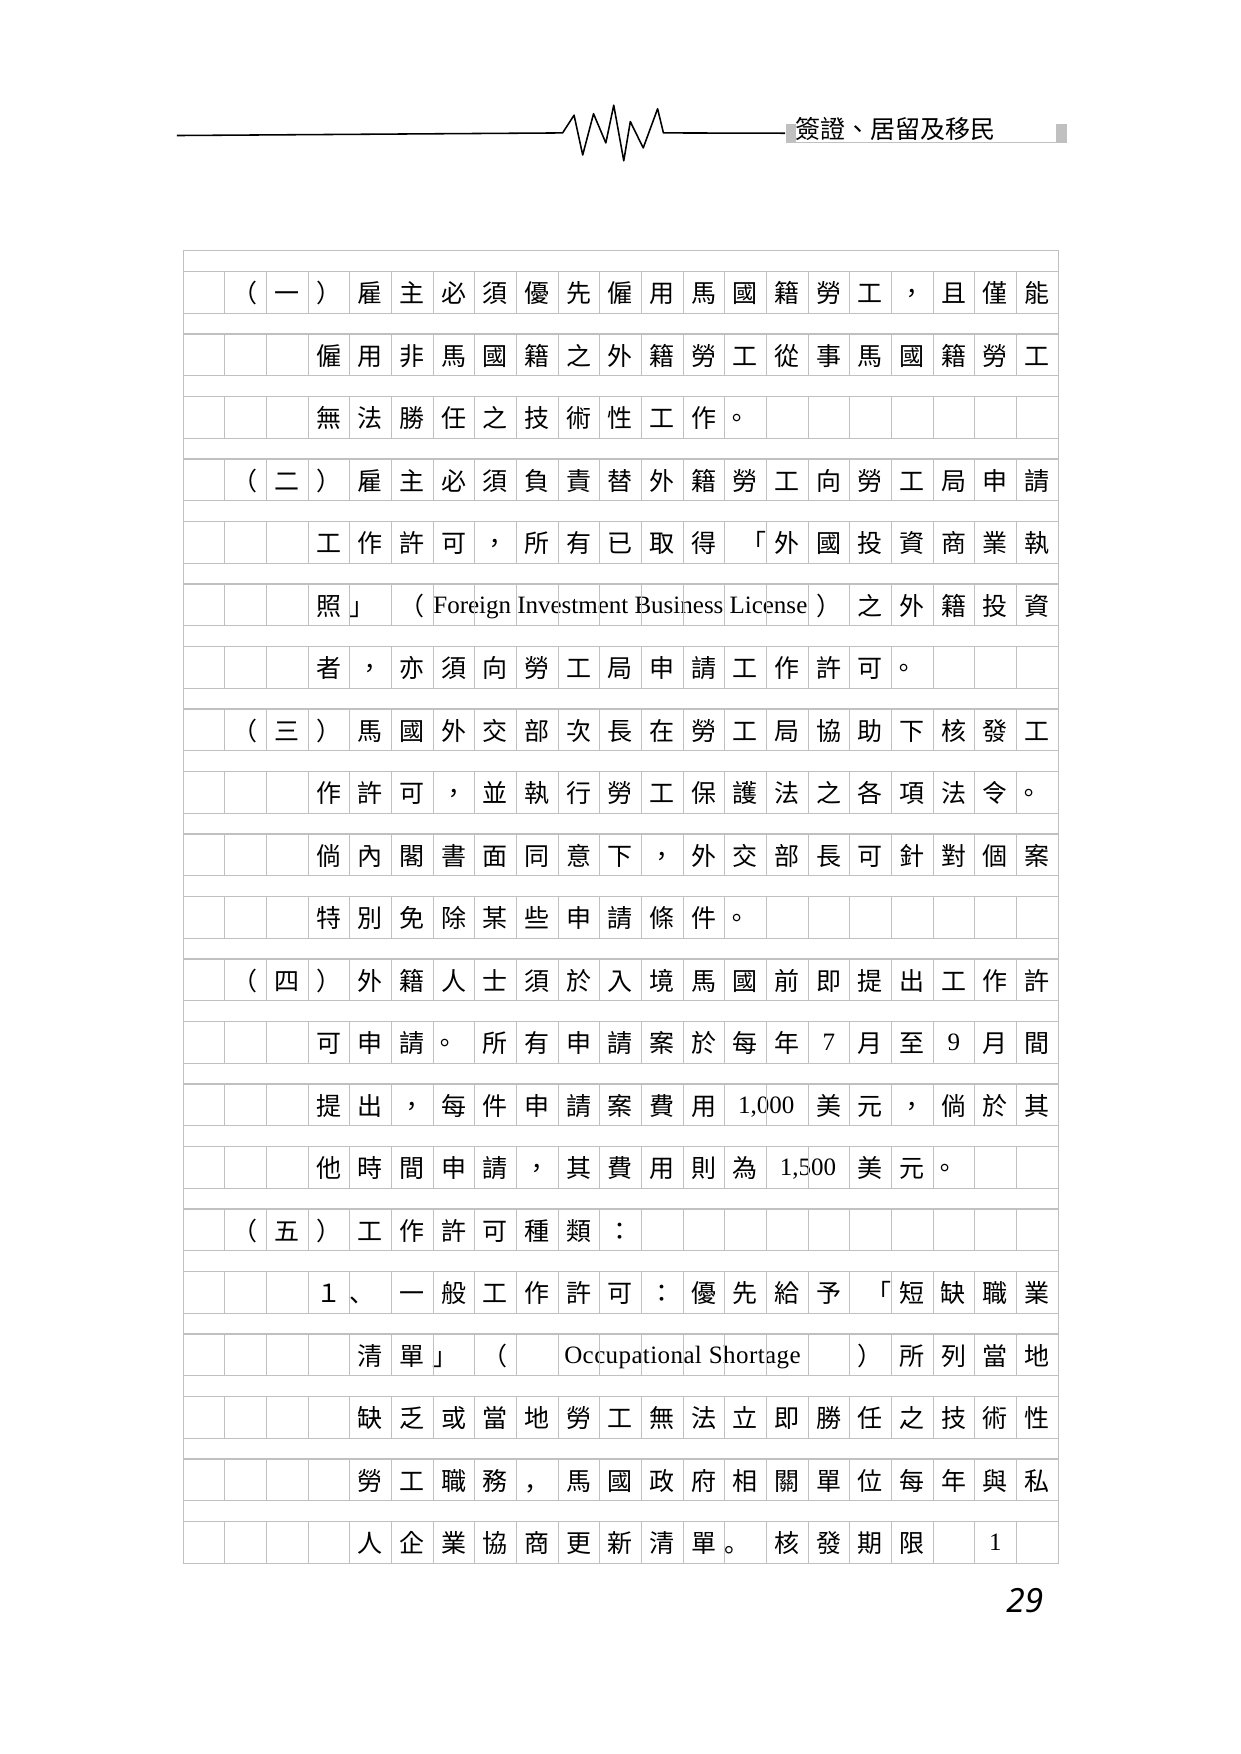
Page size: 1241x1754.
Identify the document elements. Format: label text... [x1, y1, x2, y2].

text 國 [892, 335, 933, 375]
text （四）外籍人士須於入境馬國前即提出工作許可申請。所有申請案於每年7月至9月間提出，每件申請案費用1,000美元，倘於其他時間申請，其費用則為1,500美元。 [809, 960, 849, 1000]
text [225, 897, 266, 938]
text 勝 [392, 397, 433, 438]
text [975, 397, 1016, 438]
text 工 [642, 397, 683, 438]
text 面 [475, 835, 516, 875]
text 能 [1017, 272, 1058, 313]
text 類 [559, 1210, 599, 1250]
text 之 [559, 335, 599, 375]
text 保 [684, 772, 724, 813]
text 外 [434, 710, 474, 750]
text （四）外籍人士須於入境馬國前即提出工作許可申請。所有申請案於每年7月至9月間提出，每件申請案費用1,000美元，倘於其他時間申請，其費用則為1,500美元。 [559, 1147, 599, 1188]
text （四）外籍人士須於入境馬國前即提出工作許可申請。所有申請案於每年7月至9月間提出，每件申請案費用1,000美元，倘於其他時間申請，其費用則為1,500美元。 [600, 1022, 641, 1063]
text （四）外籍人士須於入境馬國前即提出工作許可申請。所有申請案於每年7月至9月間提出，每件申請案費用1,000美元，倘於其他時間申請，其費用則為1,500美元。 [975, 1147, 1016, 1188]
text ， [434, 772, 474, 813]
text （四）外籍人士須於入境馬國前即提出工作許可申請。所有申請案於每年7月至9月間提出，每件申請案費用1,000美元，倘於其他時間申請，其費用則為1,500美元。 [642, 1147, 683, 1188]
text 針 [892, 835, 933, 875]
text 協 [809, 710, 849, 750]
text 件 [684, 897, 724, 938]
text [850, 897, 891, 938]
text [850, 1210, 891, 1250]
text （四）外籍人士須於入境馬國前即提出工作許可申請。所有申請案於每年7月至9月間提出，每件申請案費用1,000美元，倘於其他時間申請，其費用則為1,500美元。 [517, 1085, 558, 1125]
text [267, 397, 308, 438]
text 優 [517, 272, 558, 313]
text [207, 1210, 224, 1250]
text ， [892, 272, 933, 313]
text 籍 [767, 272, 808, 313]
text 工 [725, 710, 766, 750]
text 免 [392, 897, 433, 938]
text 非 [392, 335, 433, 375]
text （四）外籍人士須於入境馬國前即提出工作許可申請。所有申請案於每年7月至9月間提出，每件申請案費用1,000美元，倘於其他時間申請，其費用則為1,500美元。 [434, 1022, 474, 1063]
text 必 [434, 272, 474, 313]
text 馬 [350, 710, 391, 750]
text （四）外籍人士須於入境馬國前即提出工作許可申請。所有申請案於每年7月至9月間提出，每件申請案費用1,000美元，倘於其他時間申請，其費用則為1,500美元。 [267, 1022, 308, 1063]
text （四）外籍人士須於入境馬國前即提出工作許可申請。所有申請案於每年7月至9月間提出，每件申請案費用1,000美元，倘於其他時間申請，其費用則為1,500美元。 [684, 960, 724, 1000]
text 發 [975, 710, 1016, 750]
text （四）外籍人士須於入境馬國前即提出工作許可申請。所有申請案於每年7月至9月間提出，每件申請案費用1,000美元，倘於其他時間申請，其費用則為1,500美元。 [892, 1147, 933, 1188]
text 術 [559, 397, 599, 438]
text [642, 1210, 683, 1250]
text （四）外籍人士須於入境馬國前即提出工作許可申請。所有申請案於每年7月至9月間提出，每件申請案費用1,000美元，倘於其他時間申請，其費用則為1,500美元。 [309, 1022, 349, 1063]
text （四）外籍人士須於入境馬國前即提出工作許可申請。所有申請案於每年7月至9月間提出，每件申請案費用1,000美元，倘於其他時間申請，其費用則為1,500美元。 [725, 1085, 766, 1125]
text （二）雇主必須負責替外籍勞工向勞工局申請工作許可，所有已取得「外國投資商業執照」（Foreign Investment Business License）之外籍投資者，亦須向勞工局申請工作許可。 [207, 564, 1058, 583]
text （四）外籍人士須於入境馬國前即提出工作許可申請。所有申請案於每年7月至9月間提出，每件申請案費用1,000美元，倘於其他時間申請，其費用則為1,500美元。 [475, 1022, 516, 1063]
text 技 [517, 397, 558, 438]
text （四）外籍人士須於入境馬國前即提出工作許可申請。所有申請案於每年7月至9月間提出，每件申請案費用1,000美元，倘於其他時間申請，其費用則為1,500美元。 [809, 1022, 849, 1063]
text 作 [392, 1210, 433, 1250]
text 法 [350, 397, 391, 438]
text 馬 [434, 335, 474, 375]
text 同 [517, 835, 558, 875]
text （四）外籍人士須於入境馬國前即提出工作許可申請。所有申請案於每年7月至9月間提出，每件申請案費用1,000美元，倘於其他時間申請，其費用則為1,500美元。 [1017, 960, 1058, 1000]
text ） [309, 1210, 349, 1250]
text （四）外籍人士須於入境馬國前即提出工作許可申請。所有申請案於每年7月至9月間提出，每件申請案費用1,000美元，倘於其他時間申請，其費用則為1,500美元。 [975, 1022, 1016, 1063]
text ， [642, 835, 683, 875]
text [934, 1210, 974, 1250]
text 可 [392, 772, 433, 813]
text （二）雇主必須負責替外籍勞工向勞工局申請工作許可，所有已取得「外國投資商業執照」（Foreign Investment Business License）之外籍投資者，亦須向勞工局申請工作許可。 [207, 501, 1058, 521]
text 意 [559, 835, 599, 875]
text 並 [475, 772, 516, 813]
text [207, 376, 1058, 396]
text 許 [434, 1210, 474, 1250]
text （四）外籍人士須於入境馬國前即提出工作許可申請。所有申請案於每年7月至9月間提出，每件申請案費用1,000美元，倘於其他時間申請，其費用則為1,500美元。 [475, 960, 516, 1000]
text 外 [600, 335, 641, 375]
text 籍 [642, 335, 683, 375]
text 籍 [934, 335, 974, 375]
text （四）外籍人士須於入境馬國前即提出工作許可申請。所有申請案於每年7月至9月間提出，每件申請案費用1,000美元，倘於其他時間申請，其費用則為1,500美元。 [392, 1085, 433, 1125]
text 僱 [600, 272, 641, 313]
text （四）外籍人士須於入境馬國前即提出工作許可申請。所有申請案於每年7月至9月間提出，每件申請案費用1,000美元，倘於其他時間申請，其費用則為1,500美元。 [684, 1085, 724, 1125]
text [225, 835, 266, 875]
text 之 [809, 772, 849, 813]
text 勞 [600, 772, 641, 813]
text （四）外籍人士須於入境馬國前即提出工作許可申請。所有申請案於每年7月至9月間提出，每件申請案費用1,000美元，倘於其他時間申請，其費用則為1,500美元。 [475, 1085, 516, 1125]
text （四）外籍人士須於入境馬國前即提出工作許可申請。所有申請案於每年7月至9月間提出，每件申請案費用1,000美元，倘於其他時間申請，其費用則為1,500美元。 [517, 960, 558, 1000]
text （四）外籍人士須於入境馬國前即提出工作許可申請。所有申請案於每年7月至9月間提出，每件申請案費用1,000美元，倘於其他時間申請，其費用則為1,500美元。 [434, 1147, 474, 1188]
text [975, 897, 1016, 938]
text 用 [642, 272, 683, 313]
text １、一般工作許可：優先給予「短缺職業清單」（Occupational Shortage）所列當地缺乏或當地勞工無法立即勝任之技術性勞工職務，馬國政府相關單位每年與私人企業協商更新清單。核發期限1至2年不等。 [281, 1314, 1058, 1333]
text 任 [434, 397, 474, 438]
text （四）外籍人士須於入境馬國前即提出工作許可申請。所有申請案於每年7月至9月間提出，每件申請案費用1,000美元，倘於其他時間申請，其費用則為1,500美元。 [559, 1085, 599, 1125]
text （四）外籍人士須於入境馬國前即提出工作許可申請。所有申請案於每年7月至9月間提出，每件申請案費用1,000美元，倘於其他時間申請，其費用則為1,500美元。 [1017, 1147, 1058, 1188]
text 先 [559, 272, 599, 313]
text [934, 897, 974, 938]
text （四）外籍人士須於入境馬國前即提出工作許可申請。所有申請案於每年7月至9月間提出，每件申請案費用1,000美元，倘於其他時間申請，其費用則為1,500美元。 [434, 960, 474, 1000]
text 國 [475, 335, 516, 375]
text （四）外籍人士須於入境馬國前即提出工作許可申請。所有申請案於每年7月至9月間提出，每件申請案費用1,000美元，倘於其他時間申請，其費用則為1,500美元。 [892, 960, 933, 1000]
text 內 [350, 835, 391, 875]
text （四）外籍人士須於入境馬國前即提出工作許可申請。所有申請案於每年7月至9月間提出，每件申請案費用1,000美元，倘於其他時間申請，其費用則為1,500美元。 [850, 960, 891, 1000]
text （四）外籍人士須於入境馬國前即提出工作許可申請。所有申請案於每年7月至9月間提出，每件申請案費用1,000美元，倘於其他時間申請，其費用則為1,500美元。 [725, 1147, 766, 1188]
text （四）外籍人士須於入境馬國前即提出工作許可申請。所有申請案於每年7月至9月間提出，每件申請案費用1,000美元，倘於其他時間申請，其費用則為1,500美元。 [1017, 1022, 1058, 1063]
text （四）外籍人士須於入境馬國前即提出工作許可申請。所有申請案於每年7月至9月間提出，每件申請案費用1,000美元，倘於其他時間申請，其費用則為1,500美元。 [767, 1022, 808, 1063]
text 須 [475, 272, 516, 313]
text （四）外籍人士須於入境馬國前即提出工作許可申請。所有申請案於每年7月至9月間提出，每件申請案費用1,000美元，倘於其他時間申請，其費用則為1,500美元。 [559, 1022, 599, 1063]
text （四）外籍人士須於入境馬國前即提出工作許可申請。所有申請案於每年7月至9月間提出，每件申請案費用1,000美元，倘於其他時間申請，其費用則為1,500美元。 [392, 1147, 433, 1188]
text （四）外籍人士須於入境馬國前即提出工作許可申請。所有申請案於每年7月至9月間提出，每件申請案費用1,000美元，倘於其他時間申請，其費用則為1,500美元。 [975, 1085, 1016, 1125]
text （四）外籍人士須於入境馬國前即提出工作許可申請。所有申請案於每年7月至9月間提出，每件申請案費用1,000美元，倘於其他時間申請，其費用則為1,500美元。 [392, 1022, 433, 1063]
text 閣 [392, 835, 433, 875]
text （四）外籍人士須於入境馬國前即提出工作許可申請。所有申請案於每年7月至9月間提出，每件申請案費用1,000美元，倘於其他時間申請，其費用則為1,500美元。 [850, 1022, 891, 1063]
text （四）外籍人士須於入境馬國前即提出工作許可申請。所有申請案於每年7月至9月間提出，每件申請案費用1,000美元，倘於其他時間申請，其費用則為1,500美元。 [350, 1085, 391, 1125]
text 令 [975, 772, 1016, 813]
text [892, 397, 933, 438]
text [225, 772, 266, 813]
text 下 [600, 835, 641, 875]
text [809, 897, 849, 938]
text 申 [559, 897, 599, 938]
text （四）外籍人士須於入境馬國前即提出工作許可申請。所有申請案於每年7月至9月間提出，每件申請案費用1,000美元，倘於其他時間申請，其費用則為1,500美元。 [207, 1001, 1058, 1021]
text 助 [850, 710, 891, 750]
text 馬 [684, 272, 724, 313]
text 交 [475, 710, 516, 750]
text （四）外籍人士須於入境馬國前即提出工作許可申請。所有申請案於每年7月至9月間提出，每件申請案費用1,000美元，倘於其他時間申請，其費用則為1,500美元。 [309, 1147, 349, 1188]
text ： [600, 1210, 641, 1250]
text （四）外籍人士須於入境馬國前即提出工作許可申請。所有申請案於每年7月至9月間提出，每件申請案費用1,000美元，倘於其他時間申請，其費用則為1,500美元。 [600, 960, 641, 1000]
text （四）外籍人士須於入境馬國前即提出工作許可申請。所有申請案於每年7月至9月間提出，每件申請案費用1,000美元，倘於其他時間申請，其費用則為1,500美元。 [225, 1085, 266, 1125]
text 對 [934, 835, 974, 875]
text [225, 397, 266, 438]
text （四）外籍人士須於入境馬國前即提出工作許可申請。所有申請案於每年7月至9月間提出，每件申請案費用1,000美元，倘於其他時間申請，其費用則為1,500美元。 [392, 960, 433, 1000]
text 書 [434, 835, 474, 875]
text （ [225, 710, 266, 750]
text 。 [725, 397, 766, 438]
text （四）外籍人士須於入境馬國前即提出工作許可申請。所有申請案於每年7月至9月間提出，每件申請案費用1,000美元，倘於其他時間申請，其費用則為1,500美元。 [267, 1147, 308, 1188]
text 工 [1017, 710, 1058, 750]
text （四）外籍人士須於入境馬國前即提出工作許可申請。所有申請案於每年7月至9月間提出，每件申請案費用1,000美元，倘於其他時間申請，其費用則為1,500美元。 [434, 1085, 474, 1125]
text （四）外籍人士須於入境馬國前即提出工作許可申請。所有申請案於每年7月至9月間提出，每件申請案費用1,000美元，倘於其他時間申請，其費用則為1,500美元。 [684, 1147, 724, 1188]
text [892, 1210, 933, 1250]
text （四）外籍人士須於入境馬國前即提出工作許可申請。所有申請案於每年7月至9月間提出，每件申請案費用1,000美元，倘於其他時間申請，其費用則為1,500美元。 [934, 1147, 974, 1188]
text （四）外籍人士須於入境馬國前即提出工作許可申請。所有申請案於每年7月至9月間提出，每件申請案費用1,000美元，倘於其他時間申請，其費用則為1,500美元。 [642, 1085, 683, 1125]
text （二）雇主必須負責替外籍勞工向勞工局申請工作許可，所有已取得「外國投資商業執照」（Foreign Investment Business License）之外籍投資者，亦須向勞工局申請工作許可。 [207, 626, 1058, 646]
text [267, 897, 308, 938]
text （四）外籍人士須於入境馬國前即提出工作許可申請。所有申請案於每年7月至9月間提出，每件申請案費用1,000美元，倘於其他時間申請，其費用則為1,500美元。 [934, 1022, 974, 1063]
text [767, 897, 808, 938]
text 工 [350, 1210, 391, 1250]
text （四）外籍人士須於入境馬國前即提出工作許可申請。所有申請案於每年7月至9月間提出，每件申請案費用1,000美元，倘於其他時間申請，其費用則為1,500美元。 [934, 960, 974, 1000]
text 事 [809, 335, 849, 375]
text （四）外籍人士須於入境馬國前即提出工作許可申請。所有申請案於每年7月至9月間提出，每件申請案費用1,000美元，倘於其他時間申請，其費用則為1,500美元。 [517, 1147, 558, 1188]
text （四）外籍人士須於入境馬國前即提出工作許可申請。所有申請案於每年7月至9月間提出，每件申請案費用1,000美元，倘於其他時間申請，其費用則為1,500美元。 [517, 1022, 558, 1063]
text 馬 [850, 335, 891, 375]
text （四）外籍人士須於入境馬國前即提出工作許可申請。所有申請案於每年7月至9月間提出，每件申請案費用1,000美元，倘於其他時間申請，其費用則為1,500美元。 [475, 1147, 516, 1188]
text [207, 1189, 1058, 1208]
text 三 [267, 710, 308, 750]
text 某 [475, 897, 516, 938]
text 雇 [350, 272, 391, 313]
text ） [309, 710, 349, 750]
text [207, 314, 1058, 333]
text １、一般工作許可：優先給予「短缺職業清單」（Occupational Shortage）所列當地缺乏或當地勞工無法立即勝任之技術性勞工職務，馬國政府相關單位每年與私人企業協商更新清單。核發期限1至2年不等。 [281, 1376, 1058, 1396]
text 一 [267, 272, 308, 313]
text 特 [309, 897, 349, 938]
text １、一般工作許可：優先給予「短缺職業清單」（Occupational Shortage）所列當地缺乏或當地勞工無法立即勝任之技術性勞工職務，馬國政府相關單位每年與私人企業協商更新清單。核發期限1至2年不等。 [281, 1501, 1058, 1521]
text 工 [850, 272, 891, 313]
text （四）外籍人士須於入境馬國前即提出工作許可申請。所有申請案於每年7月至9月間提出，每件申請案費用1,000美元，倘於其他時間申請，其費用則為1,500美元。 [725, 960, 766, 1000]
text 國 [392, 710, 433, 750]
text （四）外籍人士須於入境馬國前即提出工作許可申請。所有申請案於每年7月至9月間提出，每件申請案費用1,000美元，倘於其他時間申請，其費用則為1,500美元。 [559, 960, 599, 1000]
text （四）外籍人士須於入境馬國前即提出工作許可申請。所有申請案於每年7月至9月間提出，每件申請案費用1,000美元，倘於其他時間申請，其費用則為1,500美元。 [309, 960, 349, 1000]
text （四）外籍人士須於入境馬國前即提出工作許可申請。所有申請案於每年7月至9月間提出，每件申請案費用1,000美元，倘於其他時間申請，其費用則為1,500美元。 [207, 1064, 1058, 1083]
text [809, 1210, 849, 1250]
text （四）外籍人士須於入境馬國前即提出工作許可申請。所有申請案於每年7月至9月間提出，每件申請案費用1,000美元，倘於其他時間申請，其費用則為1,500美元。 [850, 1147, 891, 1188]
text 部 [517, 710, 558, 750]
text 可 [850, 835, 891, 875]
text （四）外籍人士須於入境馬國前即提出工作許可申請。所有申請案於每年7月至9月間提出，每件申請案費用1,000美元，倘於其他時間申請，其費用則為1,500美元。 [350, 1022, 391, 1063]
text 行 [559, 772, 599, 813]
text [767, 397, 808, 438]
text （四）外籍人士須於入境馬國前即提出工作許可申請。所有申請案於每年7月至9月間提出，每件申請案費用1,000美元，倘於其他時間申請，其費用則為1,500美元。 [642, 1022, 683, 1063]
text （四）外籍人士須於入境馬國前即提出工作許可申請。所有申請案於每年7月至9月間提出，每件申請案費用1,000美元，倘於其他時間申請，其費用則為1,500美元。 [1017, 1085, 1058, 1125]
text 性 [600, 397, 641, 438]
text 次 [559, 710, 599, 750]
text 從 [767, 335, 808, 375]
text 勞 [684, 335, 724, 375]
text （四）外籍人士須於入境馬國前即提出工作許可申請。所有申請案於每年7月至9月間提出，每件申請案費用1,000美元，倘於其他時間申請，其費用則為1,500美元。 [809, 1085, 849, 1125]
text 種 [517, 1210, 558, 1250]
text （四）外籍人士須於入境馬國前即提出工作許可申請。所有申請案於每年7月至9月間提出，每件申請案費用1,000美元，倘於其他時間申請，其費用則為1,500美元。 [600, 1085, 641, 1125]
text 作 [684, 397, 724, 438]
text １、一般工作許可：優先給予「短缺職業清單」（Occupational Shortage）所列當地缺乏或當地勞工無法立即勝任之技術性勞工職務，馬國政府相關單位每年與私人企業協商更新清單。核發期限1至2年不等。 [281, 1439, 1058, 1458]
text [267, 835, 308, 875]
text （四）外籍人士須於入境馬國前即提出工作許可申請。所有申請案於每年7月至9月間提出，每件申請案費用1,000美元，倘於其他時間申請，其費用則為1,500美元。 [600, 1147, 641, 1188]
text [207, 251, 1058, 271]
text 五 [267, 1210, 308, 1250]
text [725, 1210, 766, 1250]
text （ [225, 1210, 266, 1250]
text 勞 [975, 335, 1016, 375]
text （四）外籍人士須於入境馬國前即提出工作許可申請。所有申請案於每年7月至9月間提出，每件申請案費用1,000美元，倘於其他時間申請，其費用則為1,500美元。 [892, 1085, 933, 1125]
text [207, 751, 1058, 771]
text 長 [600, 710, 641, 750]
text [207, 814, 1058, 833]
text [225, 335, 266, 375]
text （四）外籍人士須於入境馬國前即提出工作許可申請。所有申請案於每年7月至9月間提出，每件申請案費用1,000美元，倘於其他時間申請，其費用則為1,500美元。 [350, 960, 391, 1000]
text （四）外籍人士須於入境馬國前即提出工作許可申請。所有申請案於每年7月至9月間提出，每件申請案費用1,000美元，倘於其他時間申請，其費用則為1,500美元。 [267, 1085, 308, 1125]
text [975, 1210, 1016, 1250]
text 項 [892, 772, 933, 813]
text 工 [642, 772, 683, 813]
text （四）外籍人士須於入境馬國前即提出工作許可申請。所有申請案於每年7月至9月間提出，每件申請案費用1,000美元，倘於其他時間申請，其費用則為1,500美元。 [767, 1085, 808, 1125]
text （四）外籍人士須於入境馬國前即提出工作許可申請。所有申請案於每年7月至9月間提出，每件申請案費用1,000美元，倘於其他時間申請，其費用則為1,500美元。 [309, 1085, 349, 1125]
text 主 [392, 272, 433, 313]
text [767, 1210, 808, 1250]
text 國 [725, 272, 766, 313]
text 些 [517, 897, 558, 938]
text 僱 [309, 335, 349, 375]
text （ [225, 272, 266, 313]
text [207, 876, 1058, 896]
text （四）外籍人士須於入境馬國前即提出工作許可申請。所有申請案於每年7月至9月間提出，每件申請案費用1,000美元，倘於其他時間申請，其費用則為1,500美元。 [267, 960, 308, 1000]
text 長 [809, 835, 849, 875]
text 且 [934, 272, 974, 313]
text [934, 397, 974, 438]
text 。 [725, 897, 766, 938]
text 僅 [975, 272, 1016, 313]
text （四）外籍人士須於入境馬國前即提出工作許可申請。所有申請案於每年7月至9月間提出，每件申請案費用1,000美元，倘於其他時間申請，其費用則為1,500美元。 [725, 1022, 766, 1063]
text （四）外籍人士須於入境馬國前即提出工作許可申請。所有申請案於每年7月至9月間提出，每件申請案費用1,000美元，倘於其他時間申請，其費用則為1,500美元。 [350, 1147, 391, 1188]
text 各 [850, 772, 891, 813]
text 用 [350, 335, 391, 375]
text [892, 897, 933, 938]
text [267, 772, 308, 813]
text 法 [767, 772, 808, 813]
text [207, 689, 1058, 708]
text 下 [892, 710, 933, 750]
text 核 [934, 710, 974, 750]
text 案 [1017, 835, 1058, 875]
text （四）外籍人士須於入境馬國前即提出工作許可申請。所有申請案於每年7月至9月間提出，每件申請案費用1,000美元，倘於其他時間申請，其費用則為1,500美元。 [892, 1022, 933, 1063]
text 在 [642, 710, 683, 750]
text 外 [684, 835, 724, 875]
text 勞 [809, 272, 849, 313]
text 請 [600, 897, 641, 938]
text [1017, 897, 1058, 938]
text （四）外籍人士須於入境馬國前即提出工作許可申請。所有申請案於每年7月至9月間提出，每件申請案費用1,000美元，倘於其他時間申請，其費用則為1,500美元。 [767, 1147, 808, 1188]
text （四）外籍人士須於入境馬國前即提出工作許可申請。所有申請案於每年7月至9月間提出，每件申請案費用1,000美元，倘於其他時間申請，其費用則為1,500美元。 [225, 1147, 266, 1188]
text 可 [475, 1210, 516, 1250]
text （四）外籍人士須於入境馬國前即提出工作許可申請。所有申請案於每年7月至9月間提出，每件申請案費用1,000美元，倘於其他時間申請，其費用則為1,500美元。 [684, 1022, 724, 1063]
text １、一般工作許可：優先給予「短缺職業清單」（Occupational Shortage）所列當地缺乏或當地勞工無法立即勝任之技術性勞工職務，馬國政府相關單位每年與私人企業協商更新清單。核發期限1至2年不等。 [281, 1251, 1058, 1271]
text （四）外籍人士須於入境馬國前即提出工作許可申請。所有申請案於每年7月至9月間提出，每件申請案費用1,000美元，倘於其他時間申請，其費用則為1,500美元。 [934, 1085, 974, 1125]
text 交 [725, 835, 766, 875]
text （四）外籍人士須於入境馬國前即提出工作許可申請。所有申請案於每年7月至9月間提出，每件申請案費用1,000美元，倘於其他時間申請，其費用則為1,500美元。 [225, 1022, 266, 1063]
text （四）外籍人士須於入境馬國前即提出工作許可申請。所有申請案於每年7月至9月間提出，每件申請案費用1,000美元，倘於其他時間申請，其費用則為1,500美元。 [642, 960, 683, 1000]
text [684, 1210, 724, 1250]
text 許 [350, 772, 391, 813]
text 執 [517, 772, 558, 813]
text （四）外籍人士須於入境馬國前即提出工作許可申請。所有申請案於每年7月至9月間提出，每件申請案費用1,000美元，倘於其他時間申請，其費用則為1,500美元。 [225, 960, 266, 1000]
text （四）外籍人士須於入境馬國前即提出工作許可申請。所有申請案於每年7月至9月間提出，每件申請案費用1,000美元，倘於其他時間申請，其費用則為1,500美元。 [207, 1126, 1058, 1146]
text 部 [767, 835, 808, 875]
text 條 [642, 897, 683, 938]
text （四）外籍人士須於入境馬國前即提出工作許可申請。所有申請案於每年7月至9月間提出，每件申請案費用1,000美元，倘於其他時間申請，其費用則為1,500美元。 [207, 939, 1058, 958]
text 個 [975, 835, 1016, 875]
text （四）外籍人士須於入境馬國前即提出工作許可申請。所有申請案於每年7月至9月間提出，每件申請案費用1,000美元，倘於其他時間申請，其費用則為1,500美元。 [767, 960, 808, 1000]
text 籍 [517, 335, 558, 375]
text 法 [934, 772, 974, 813]
text 護 [725, 772, 766, 813]
text 作 [309, 772, 349, 813]
text [809, 397, 849, 438]
text ） [309, 272, 349, 313]
text （四）外籍人士須於入境馬國前即提出工作許可申請。所有申請案於每年7月至9月間提出，每件申請案費用1,000美元，倘於其他時間申請，其費用則為1,500美元。 [850, 1085, 891, 1125]
text （四）外籍人士須於入境馬國前即提出工作許可申請。所有申請案於每年7月至9月間提出，每件申請案費用1,000美元，倘於其他時間申請，其費用則為1,500美元。 [975, 960, 1016, 1000]
text 倘 [309, 835, 349, 875]
text （四）外籍人士須於入境馬國前即提出工作許可申請。所有申請案於每年7月至9月間提出，每件申請案費用1,000美元，倘於其他時間申請，其費用則為1,500美元。 [809, 1147, 849, 1188]
text 別 [350, 897, 391, 938]
text 之 [475, 397, 516, 438]
text [267, 335, 308, 375]
text 工 [1017, 335, 1058, 375]
text 工 [725, 335, 766, 375]
text 局 [767, 710, 808, 750]
text 勞 [684, 710, 724, 750]
text [1017, 397, 1058, 438]
text （二）雇主必須負責替外籍勞工向勞工局申請工作許可，所有已取得「外國投資商業執照」（Foreign Investment Business License）之外籍投資者，亦須向勞工局申請工作許可。 [207, 439, 1058, 458]
text 無 [309, 397, 349, 438]
text 除 [434, 897, 474, 938]
text [850, 397, 891, 438]
text 。 [1017, 772, 1058, 813]
text [1017, 1210, 1058, 1250]
